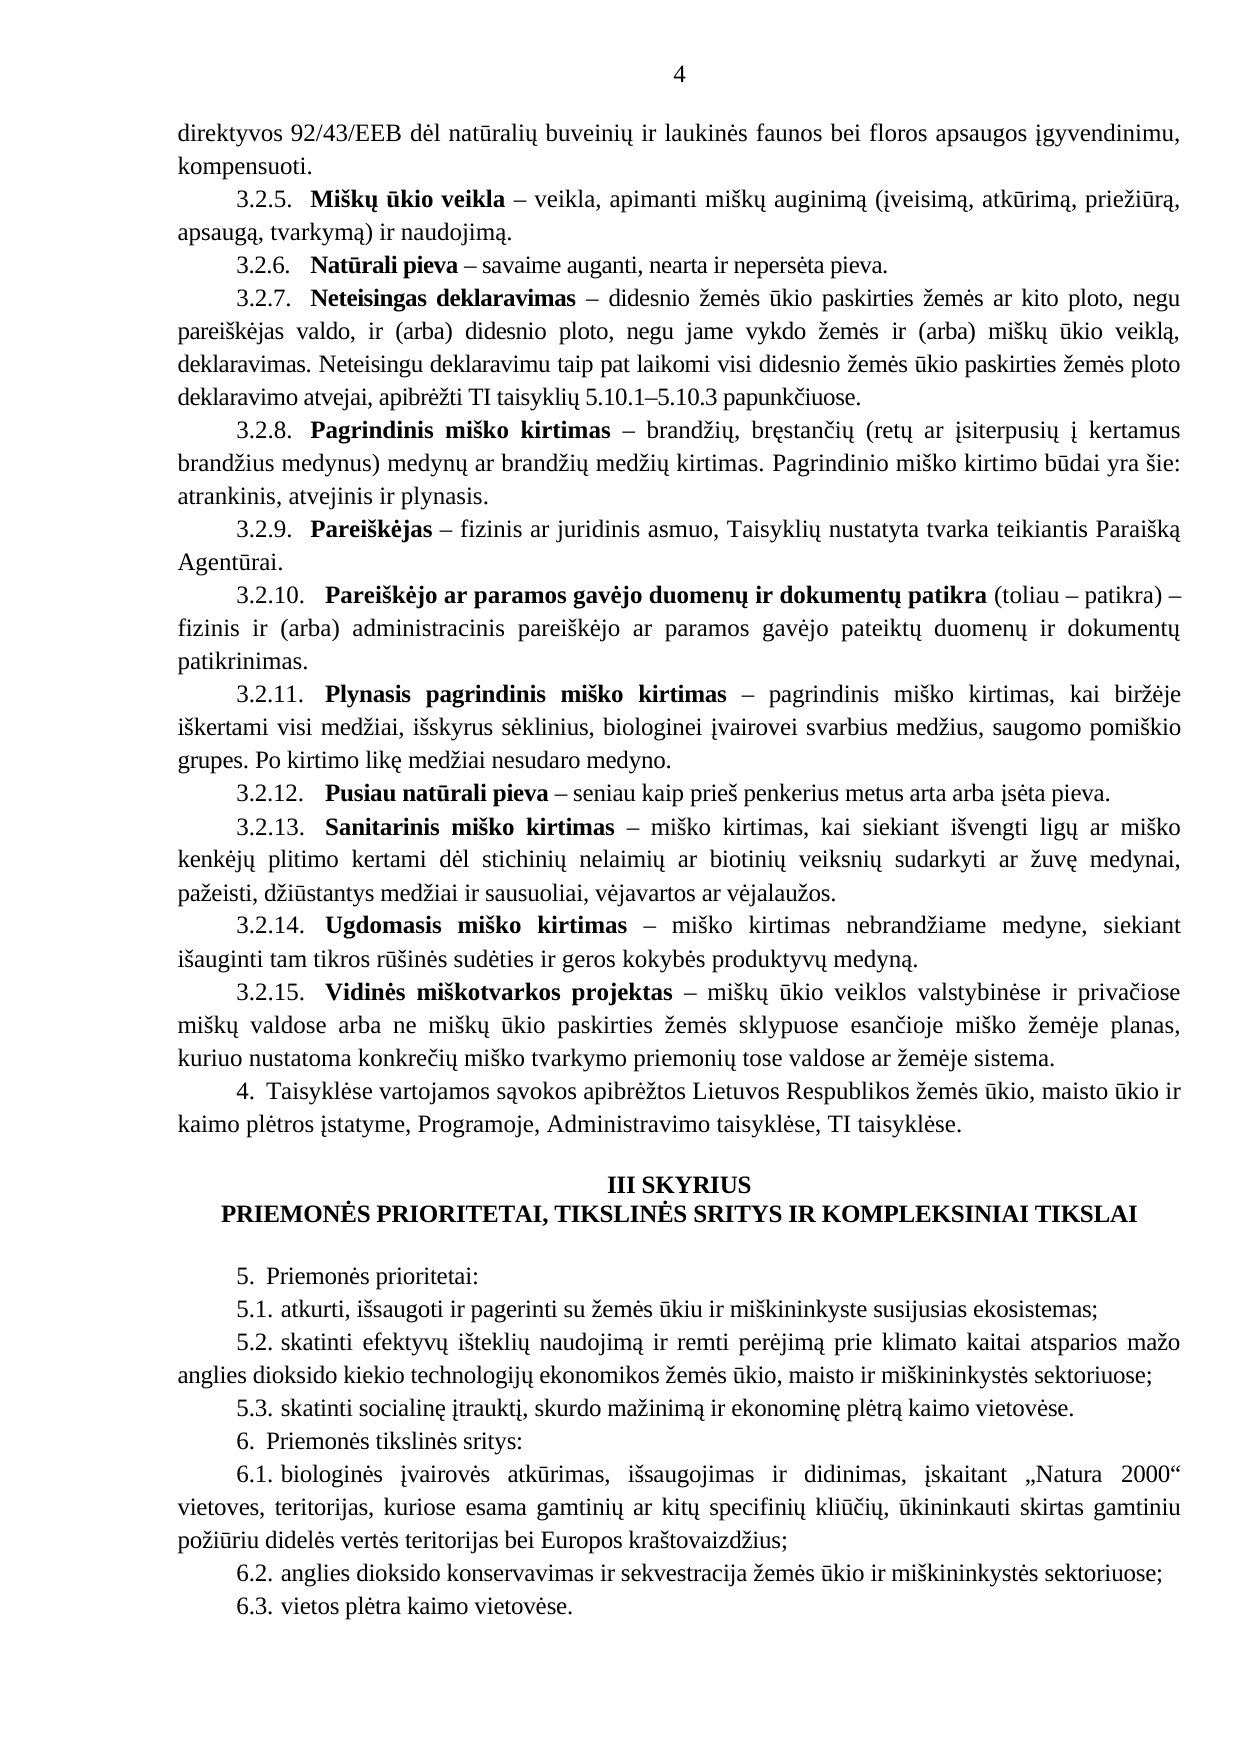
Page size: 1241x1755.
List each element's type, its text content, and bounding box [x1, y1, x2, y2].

text 4. Taisyklėse vartojamos sąvokos apibrėžtos Lietuvos Respublikos žemės ūkio, maisto ūkio ir kaimo plėtros įstatyme, Programoje, Administravimo taisyklėse, TI taisyklėse. [177, 1076, 1181, 1137]
text 5.3. skatinti socialinę įtrauktį, skurdo mažinimą ir ekonominę plėtrą kaimo vietovėse. [177, 1393, 1181, 1422]
text 3.2.10. Pareiškėjo ar paramos gavėjo duomenų ir dokumentų patikra (toliau – patikra) – fizinis ir (arba) administracinis pareiškėjo ar paramos gavėjo pateiktų duomenų ir dokumentų patikrinimas. [177, 580, 1181, 675]
text 3.2.12. Pusiau natūrali pieva – seniau kaip prieš penkerius metus arta arba įsėta pieva. [177, 778, 1181, 807]
text 6.2. anglies dioksido konservavimas ir sekvestracija žemės ūkio ir miškininkystės sektoriuose; [177, 1558, 1181, 1587]
text 6.1. biologinės įvairovės atkūrimas, išsaugojimas ir didinimas, įskaitant „Natura 2000“ vietoves, teritorijas, kuriose esama gamtinių ar kitų specifinių kliūčių, ūkininkauti skirtas gamtiniu požiūriu didelės vertės teritorijas bei Europos kraštovaizdžius; [177, 1459, 1181, 1554]
text 3.2.14. Ugdomasis miško kirtimas – miško kirtimas nebrandžiame medyne, siekiant išauginti tam tikros rūšinės sudėties ir geros kokybės produktyvų medyną. [177, 911, 1181, 972]
text 5.1. atkurti, išsaugoti ir pagerinti su žemės ūkiu ir miškininkyste susijusias ekosistemas; [177, 1294, 1181, 1323]
text 3.2.9. Pareiškėjas – fizinis ar juridinis asmuo, Taisyklių nustatyta tvarka teikiantis Paraišką Agentūrai. [177, 514, 1181, 576]
text III SKYRIUS [177, 1171, 1181, 1199]
text direktyvos 92/43/EEB dėl natūralių buveinių ir laukinės faunos bei floros apsaugos įgyvendinimu, kompensuoti. [177, 118, 1181, 180]
text 3.2.8. Pagrindinis miško kirtimas – brandžių, bręstančių (retų ar įsiterpusių į kertamus brandžius medynus) medynų ar brandžių medžių kirtimas. Pagrindinio miško kirtimo būdai yra šie: atrankinis, atvejinis ir plynasis. [177, 415, 1181, 510]
text 3.2.15. Vidinės miškotvarkos projektas – miškų ūkio veiklos valstybinėse ir privačiose miškų valdose arba ne miškų ūkio paskirties žemės sklypuose esančioje miško žemėje planas, kuriuo nustatoma konkrečių miško tvarkymo priemonių tose valdose ar žemėje sistema. [177, 977, 1181, 1071]
text 5.2. skatinti efektyvų išteklių naudojimą ir remti perėjimą prie klimato kaitai atsparios mažo anglies dioksido kiekio technologijų ekonomikos žemės ūkio, maisto ir miškininkystės sektoriuose; [177, 1327, 1181, 1389]
text PRIEMONĖS PRIORITETAI, TIKSLINĖS SRITYS IR KOMPLEKSINIAI TIKSLAI [177, 1199, 1181, 1228]
text 3.2.11. Plynasis pagrindinis miško kirtimas – pagrindinis miško kirtimas, kai biržėje iškertami visi medžiai, išskyrus sėklinius, biologinei įvairovei svarbius medžius, saugomo pomiškio grupes. Po kirtimo likę medžiai nesudaro medyno. [177, 679, 1181, 774]
text 3.2.7. Neteisingas deklaravimas – didesnio žemės ūkio paskirties žemės ar kito ploto, negu pareiškėjas valdo, ir (arba) didesnio ploto, negu jame vykdo žemės ir (arba) miškų ūkio veiklą, deklaravimas. Neteisingu deklaravimu taip pat laikomi visi didesnio žemės ūkio paskirties žemės ploto deklaravimo atvejai, apibrėžti TI taisyklių 5.10.1–5.10.3 papunkčiuose. [177, 283, 1181, 411]
text 6. Priemonės tikslinės sritys: [177, 1426, 1181, 1455]
text 6.3. vietos plėtra kaimo vietovėse. [177, 1591, 1181, 1620]
text 3.2.13. Sanitarinis miško kirtimas – miško kirtimas, kai siekiant išvengti ligų ar miško kenkėjų plitimo kertami dėl stichinių nelaimių ar biotinių veiksnių sudarkyti ar žuvę medynai, pažeisti, džiūstantys medžiai ir sausuoliai, vėjavartos ar vėjalaužos. [177, 812, 1181, 906]
text 3.2.6. Natūrali pieva – savaime auganti, nearta ir nepersėta pieva. [177, 250, 1181, 279]
text 3.2.5. Miškų ūkio veikla – veikla, apimanti miškų auginimą (įveisimą, atkūrimą, priežiūrą, apsaugą, tvarkymą) ir naudojimą. [177, 184, 1181, 246]
text 5. Priemonės prioritetai: [177, 1261, 1181, 1290]
